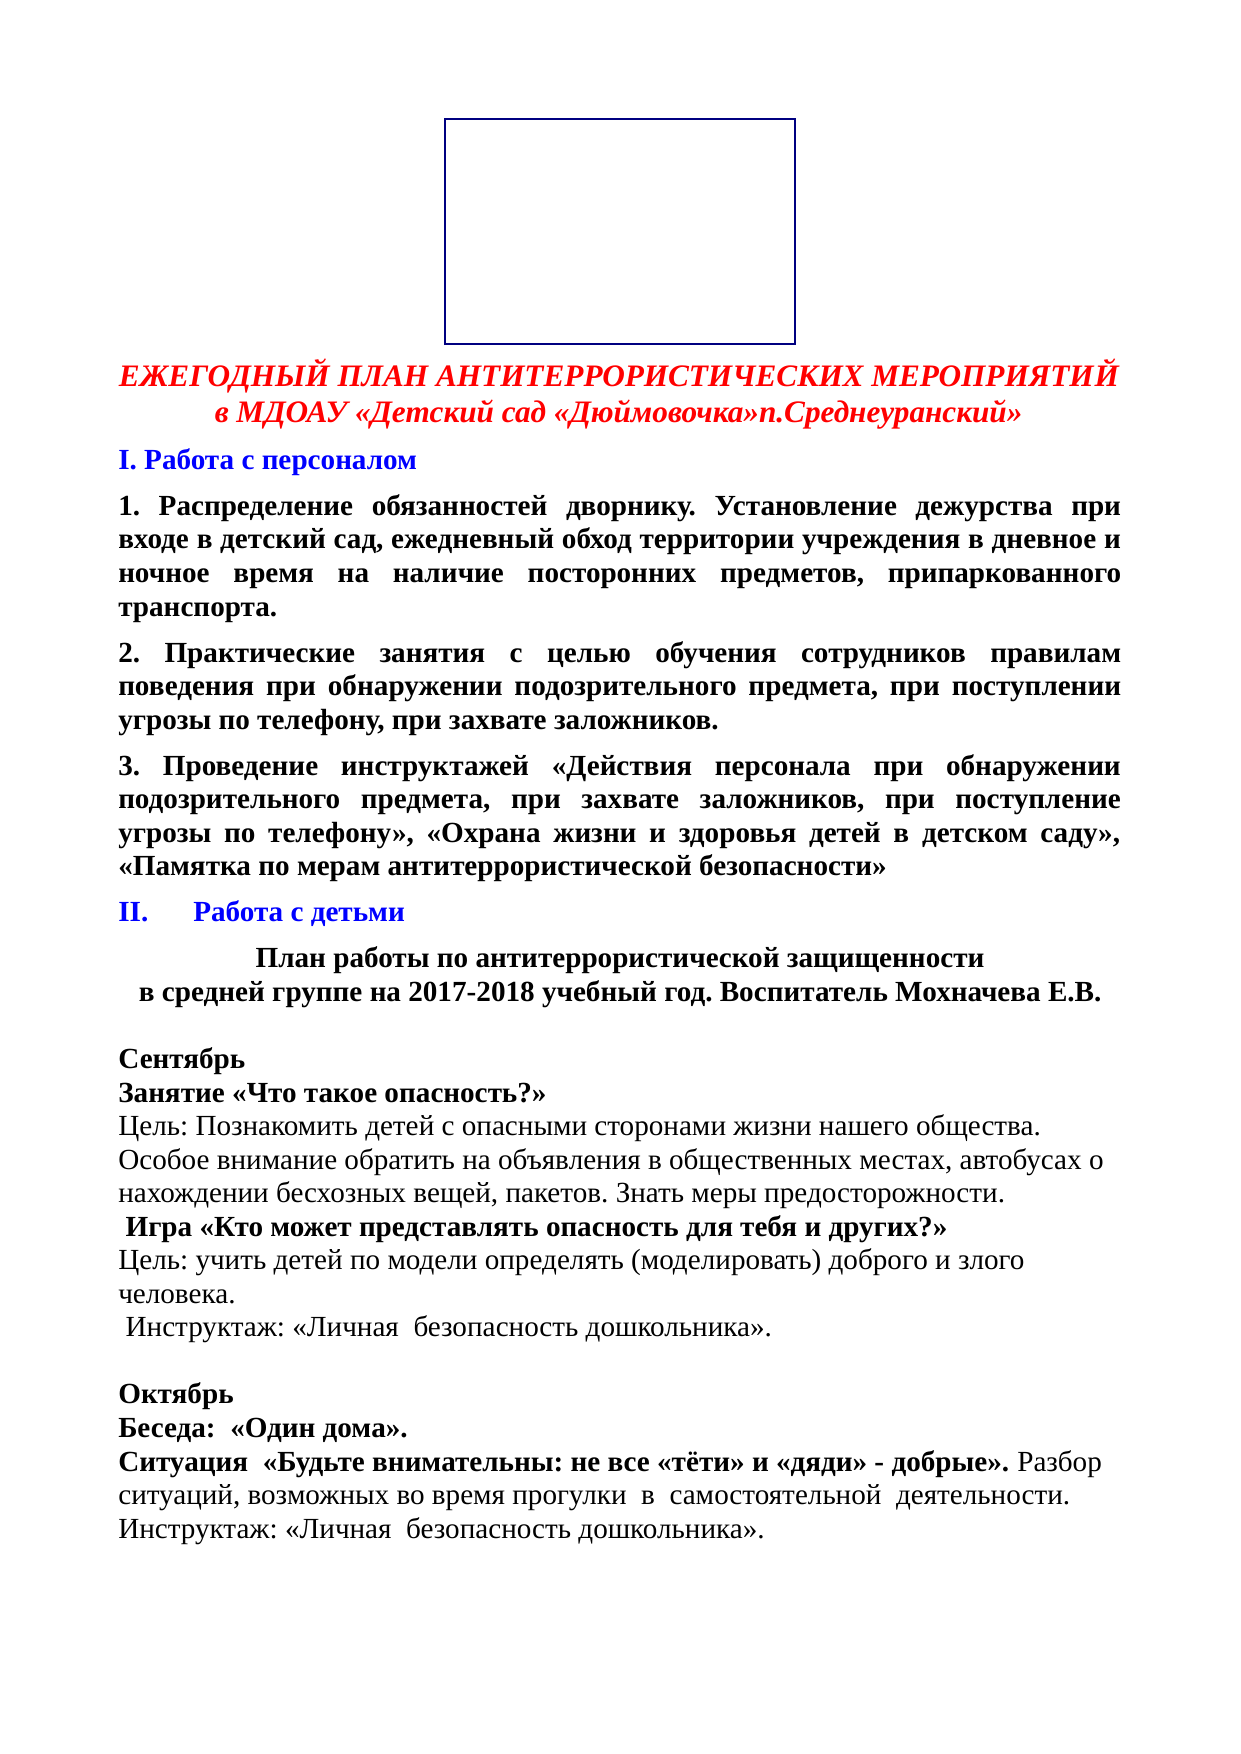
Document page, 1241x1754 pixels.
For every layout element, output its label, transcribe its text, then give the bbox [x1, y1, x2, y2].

text Особое внимание обратить на объявления в общественных местах, автобусах о нахождении бесхозных вещей, пакетов. Знать меры предосторожности. [118, 1142, 1122, 1209]
text Инструктаж: «Личная безопасность дошкольника». [118, 1309, 1122, 1343]
text Игра «Кто может представлять опасность для тебя и других?» [118, 1209, 1122, 1242]
text Цель: Познакомить детей с опасными сторонами жизни нашего общества. [118, 1108, 1122, 1142]
text ЕЖЕГОДНЫЙ ПЛАН АНТИТЕРРОРИСТИЧЕСКИХ МЕРОПРИЯТИЙ в МДОАУ «Детский сад «Дюймовочка»п.Среднеуранский» [118, 358, 1122, 429]
text Сентябрь [118, 1041, 1122, 1075]
text Беседа: «Один дома». Ситуация «Будьте внимательны: не все «тёти» и «дяди» - добрые». Разбор ситуаций, возможных во время прогулки в самостоятельной деятельности. [118, 1410, 1122, 1511]
text 2. Практические занятия с целью обучения сотрудников правилам поведения при обнаружении подозрительного предмета, при поступлении угрозы по телефону, при захвате заложников. [118, 635, 1122, 735]
text в средней группе на 2017-2018 учебный год. Воспитатель Мохначева Е.В. [118, 974, 1122, 1008]
text Цель: учить детей по модели определять (моделировать) доброго и злого человека. [118, 1242, 1122, 1309]
text 1. Распределение обязанностей дворнику. Установление дежурства при входе в детский сад, ежедневный обход территории учреждения в дневное и ночное время на наличие посторонних предметов, припаркованного транспорта. [118, 488, 1122, 622]
text I. Работа с персоналом [118, 442, 1122, 476]
text Октябрь [118, 1377, 1122, 1410]
text Инструктаж: «Личная безопасность дошкольника». [118, 1511, 1122, 1544]
list Работа с детьми [118, 894, 1122, 928]
text Занятие «Что такое опасность?» [118, 1075, 1122, 1108]
text План работы по антитеррористической защищенности [118, 941, 1122, 974]
text 3. Проведение инструктажей «Действия персонала при обнаружении подозрительного предмета, при захвате заложников, при поступление угрозы по телефону», «Охрана жизни и здоровья детей в детском саду», «Памятка по мерам антитеррористической безопасности» [118, 748, 1122, 882]
